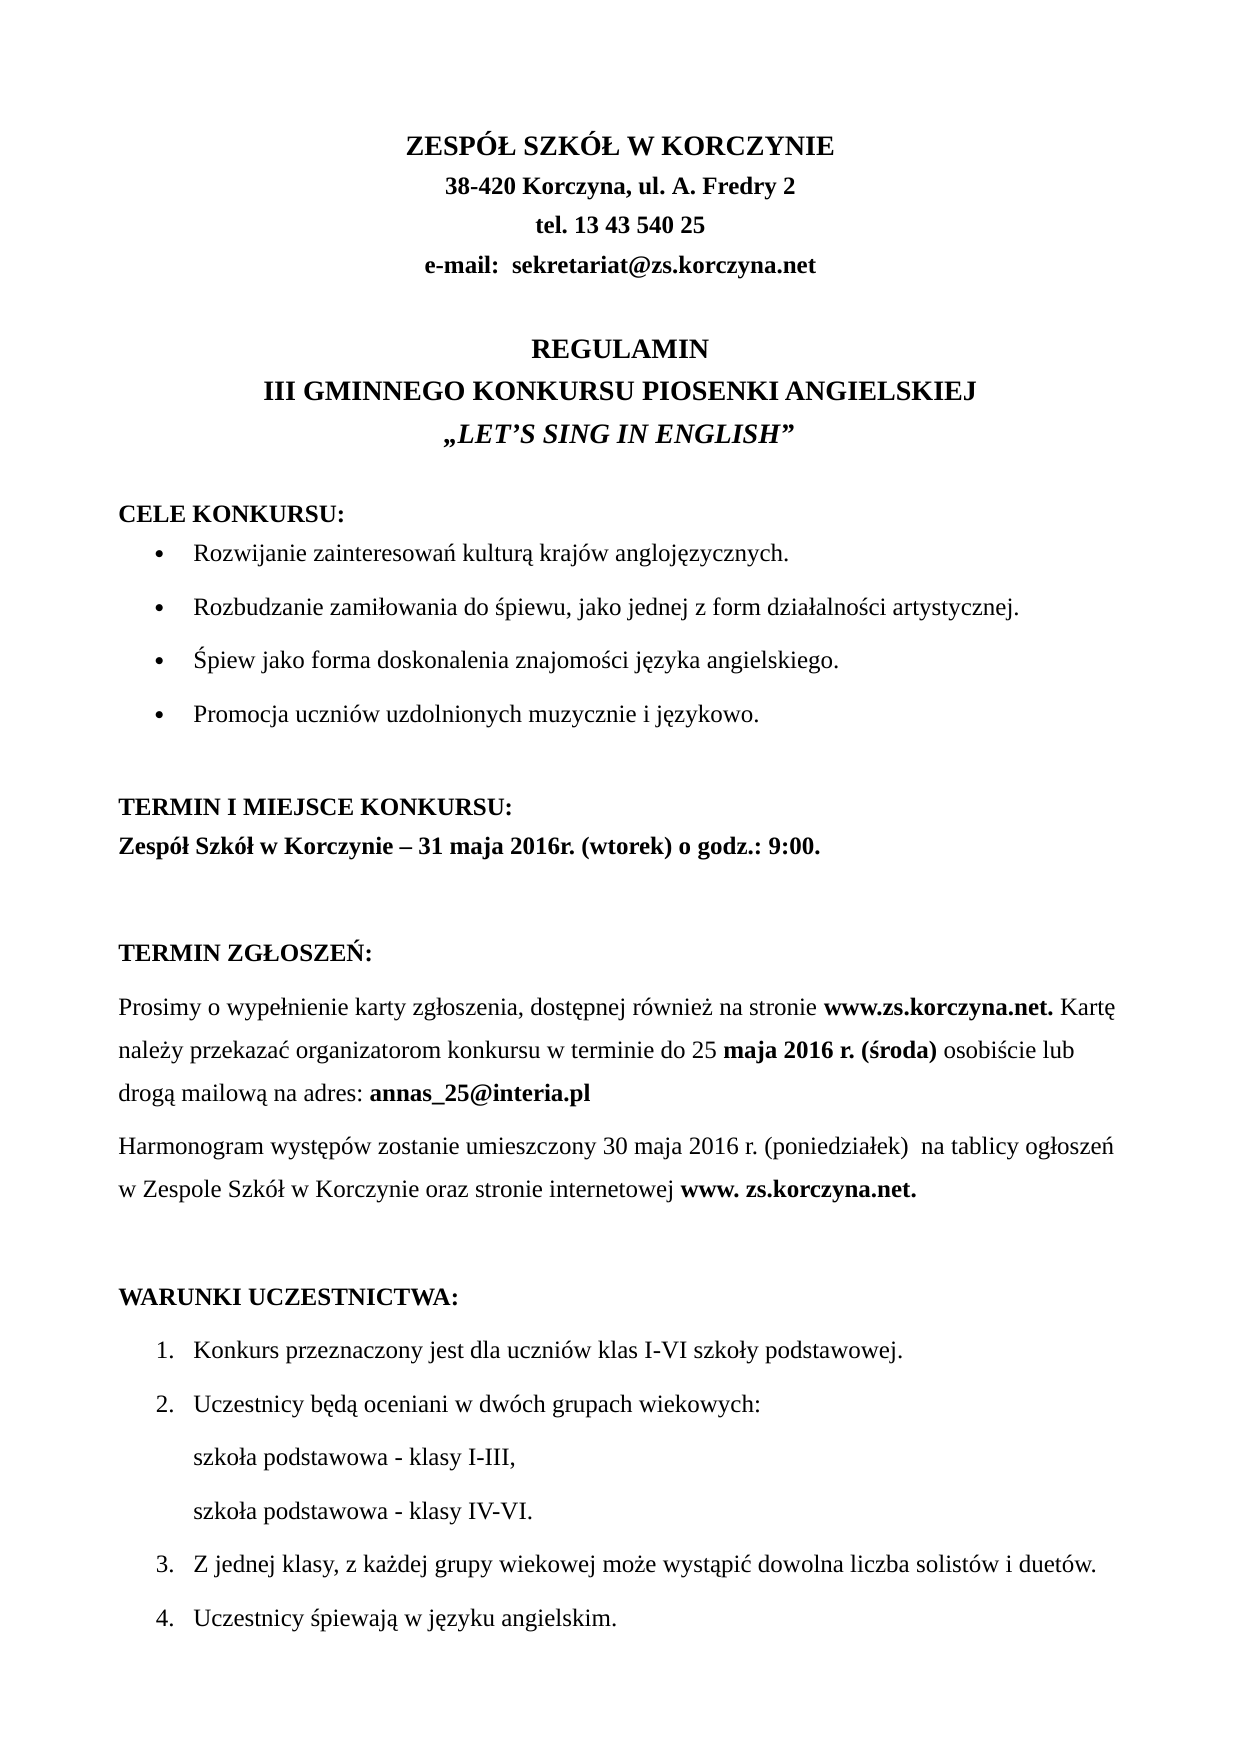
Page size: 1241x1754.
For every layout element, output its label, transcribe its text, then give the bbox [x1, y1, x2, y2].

list Uczestnicy śpiewają w języku angielskim. [156, 1603, 1122, 1632]
text TERMIN ZGŁOSZEŃ: [118, 938, 1122, 967]
text Zespół Szkół w Korczynie – 31 maja 2016r. (wtorek) o godz.: 9:00. [118, 831, 1122, 860]
list Rozbudzanie zamiłowania do śpiewu, jako jednej z form działalności artystycznej. [156, 592, 1122, 621]
text tel. 13 43 540 25 [118, 211, 1122, 239]
list Uczestnicy będą oceniani w dwóch grupach wiekowych: [156, 1389, 1122, 1417]
text 38-420 Korczyna, ul. A. Fredry 2 [118, 171, 1122, 200]
list Śpiew jako forma doskonalenia znajomości języka angielskiego. [156, 646, 1122, 674]
text szkoła podstawowa - klasy IV-VI. [193, 1496, 1122, 1524]
list Rozwijanie zainteresowań kulturą krajów anglojęzycznych. [156, 538, 1122, 567]
list Promocja uczniów uzdolnionych muzycznie i językowo. [156, 699, 1122, 728]
text e-mail: sekretariat@zs.korczyna.net [118, 250, 1122, 278]
text Prosimy o wypełnienie karty zgłoszenia, dostępnej również na stronie www.zs.korczyna.net. Kartę należy przekazać organizatorom konkursu w terminie do 25 maja 2016 r. (środa) osobiście lub drogą mailową na adres: annas_25@interia.pl [118, 992, 1122, 1107]
text TERMIN I MIEJSCE KONKURSU: [118, 792, 1122, 821]
list Z jednej klasy, z każdej grupy wiekowej może wystąpić dowolna liczba solistów i duetów. [156, 1549, 1122, 1578]
list Konkurs przeznaczony jest dla uczniów klas I-VI szkoły podstawowej. [156, 1335, 1122, 1364]
text ZESPÓŁ SZKÓŁ W KORCZYNIE [118, 128, 1122, 161]
text Harmonogram występów zostanie umieszczony 30 maja 2016 r. (poniedziałek) na tablicy ogłoszeń w Zespole Szkół w Korczynie oraz stronie internetowej www. zs.korczyna.net. [118, 1131, 1122, 1203]
text WARUNKI UCZESTNICTWA: [118, 1282, 1122, 1310]
text szkoła podstawowa - klasy I-III, [193, 1442, 1122, 1471]
text CELE KONKURSU: [118, 499, 1122, 528]
text III GMINNEGO KONKURSU PIOSENKI ANGIELSKIEJ [118, 374, 1122, 407]
text „LET’S SING IN ENGLISH” [118, 417, 1122, 450]
text REGULAMIN [118, 332, 1122, 364]
